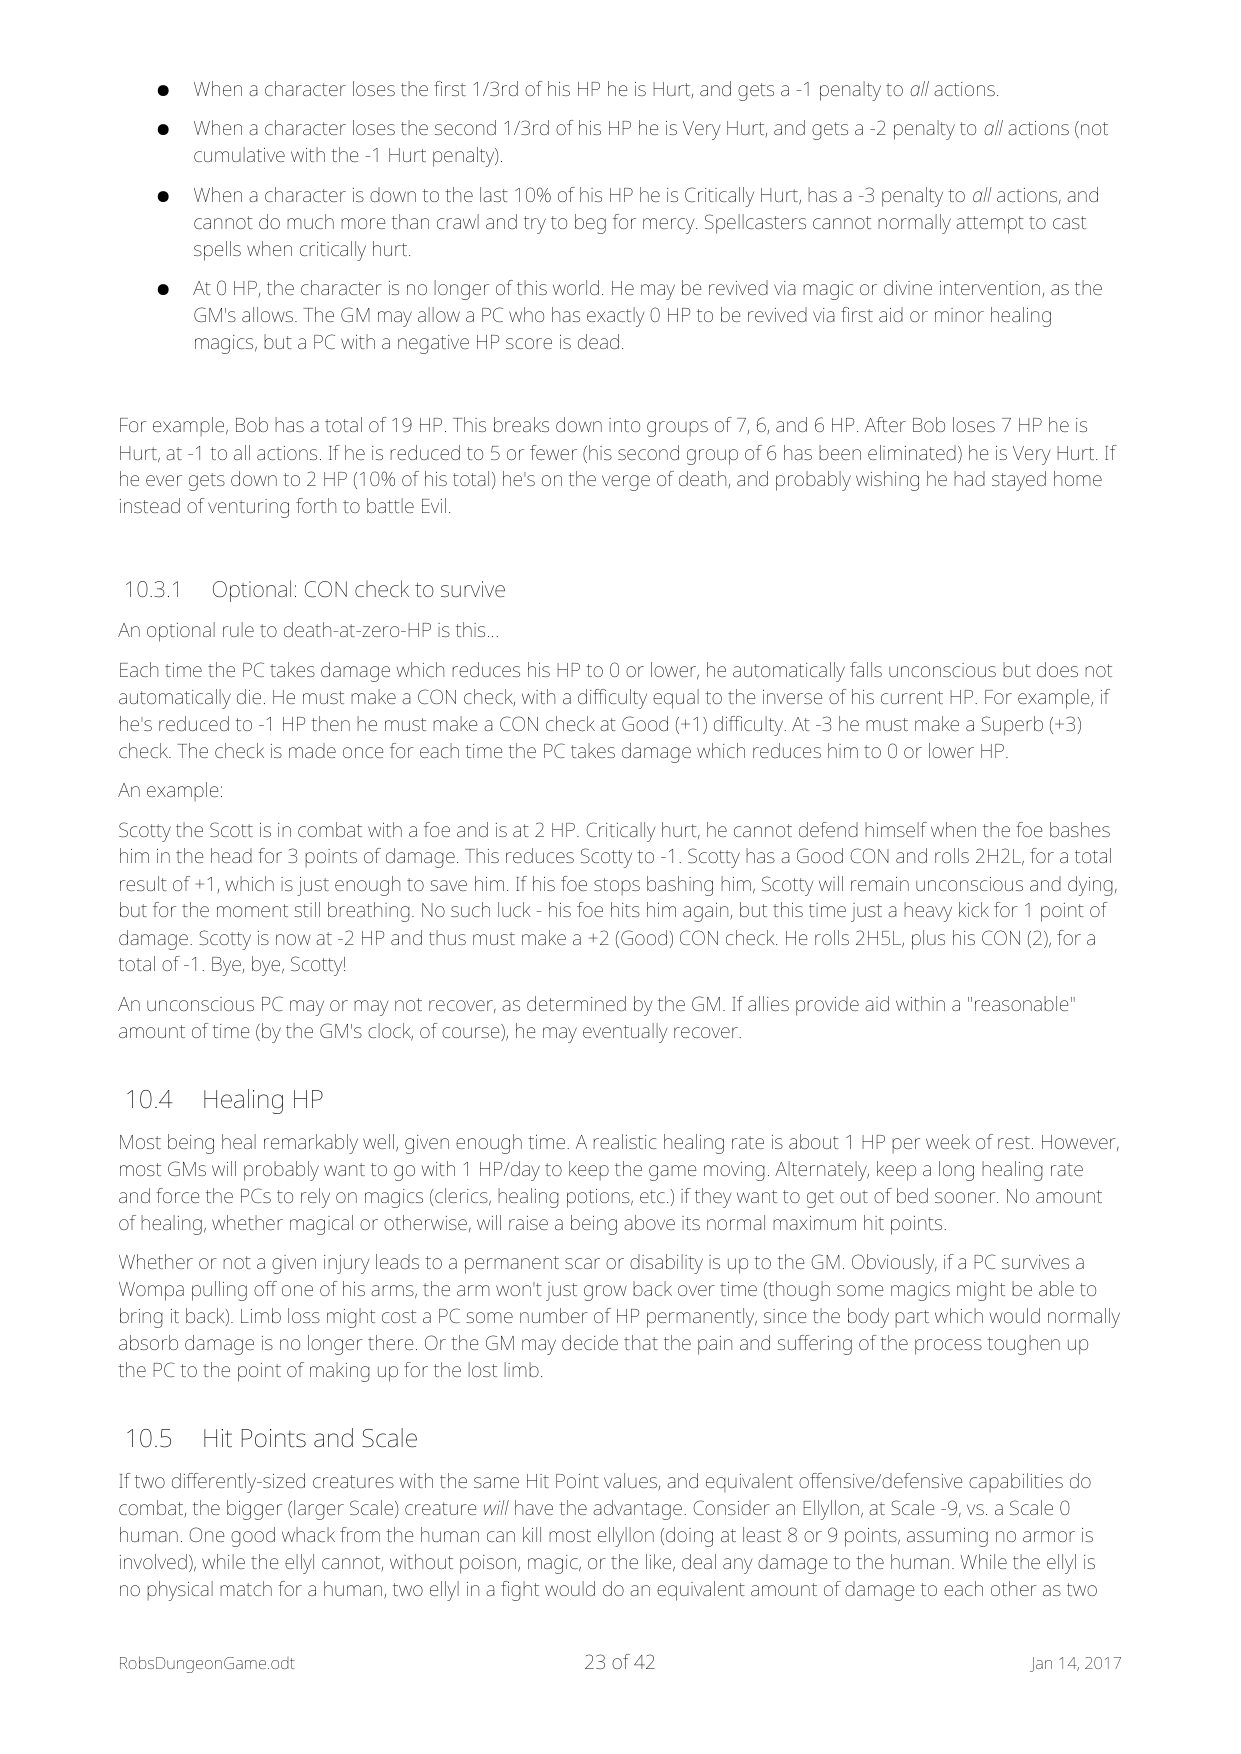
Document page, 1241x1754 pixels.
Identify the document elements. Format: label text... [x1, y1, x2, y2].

text If two differently-sized creatures with the same Hit Point values, and equivalent offensive/defensive capabilities do combat, the bigger (larger Scale) creature will have the advantage. Consider an Ellyllon, at Scale -9, vs. a Scale 0 human. One good whack from the human can kill most ellyllon (doing at least 8 or 9 points, assuming no armor is involved), while the ellyl cannot, without poison, magic, or the like, deal any damage to the human. While the ellyl is no physical match for a human, two ellyl in a fight would do an equivalent amount of damage to each other as two [118, 1468, 1122, 1602]
text Scotty the Scott is in combat with a foe and is at 2 HP. Critically hurt, he cannot defend himself when the foe bashes him in the head for 3 points of damage. This reduces Scotty to -1. Scotty has a Good CON and rolls 2H2L, for a total result of +1, which is just enough to save him. If his foe stops bashing him, Scotty will remain unconscious and dying, but for the moment still breathing. No such luck - his foe hits him again, but this time just a heavy kick for 1 point of damage. Scotty is now at -2 HP and thus must make a +2 (Good) CON check. He rolls 2H5L, plus his CON (2), for a total of -1. Bye, bye, Scotty! [118, 816, 1122, 978]
subtitle Hit Points and Scale [118, 1421, 1122, 1455]
text An optional rule to death-at-zero-HP is this... [118, 616, 1122, 643]
subtitle Optional: CON check to survive [118, 574, 1122, 604]
text Most being heal remarkably well, given enough time. A realistic healing rate is about 1 HP per week of rest. However, most GMs will probably want to go with 1 HP/day to keep the game moving. Alternately, keep a long healing rate and force the PCs to rely on magics (clerics, healing potions, etc.) if they want to get out of bed sooner. No amount of healing, whether magical or otherwise, will raise a being above its normal maximum hit points. [118, 1128, 1122, 1236]
list At 0 HP, the character is no longer of this world. He may be revived via magic or divine intervention, as the GM's allows. The GM may allow a PC who has exactly 0 HP to be revived via first aid or minor healing magics, but a PC with a negative HP score is dead. [156, 274, 1122, 355]
subtitle Healing HP [118, 1082, 1122, 1116]
text For example, Bob has a total of 19 HP. This breaks down into groups of 7, 6, and 6 HP. After Bob loses 7 HP he is Hurt, at -1 to all actions. If he is reduced to 5 or fewer (his second group of 6 has been eliminated) he is Very Hurt. If he ever gets down to 2 HP (10% of his total) he's on the verge of death, and probably wishing he had stayed home instead of venturing forth to battle Evil. [118, 385, 1122, 520]
text An unconscious PC may or may not recover, as determined by the GM. If allies provide aid within a "reasonable" amount of time (by the GM's clock, of course), he may eventually recover. [118, 990, 1122, 1044]
list When a character loses the second 1/3rd of his HP he is Very Hurt, and gets a -2 penalty to all actions (not cumulative with the -1 Hurt penalty). [156, 114, 1122, 168]
text Whether or not a given injury leads to a permanent scar or disability is up to the GM. Obviously, if a PC survives a Wompa pulling off one of his arms, the arm won't just grow back over time (though some magics might be able to bring it back). Limb loss might cost a PC some number of HP permanently, since the body part which would normally absorb damage is no longer there. Or the GM may decide that the pain and suffering of the process toughen up the PC to the point of making up for the lost limb. [118, 1249, 1122, 1383]
list When a character loses the first 1/3rd of his HP he is Hurt, and gets a -1 penalty to all actions. [156, 75, 1122, 102]
text An example: [118, 776, 1122, 803]
text Each time the PC takes damage which reduces his HP to 0 or lower, he automatically falls unconscious but does not automatically die. He must make a CON check, with a difficulty equal to the inverse of his current HP. For example, if he's reduced to -1 HP then he must make a CON check at Good (+1) difficulty. At -3 he must make a Superb (+3) check. The check is made once for each time the PC takes damage which reduces him to 0 or lower HP. [118, 656, 1122, 764]
list When a character is down to the last 10% of his HP he is Critically Hurt, has a -3 penalty to all actions, and cannot do much more than crawl and try to beg for mercy. Spellcasters cannot normally attempt to cast spells when critically hurt. [156, 181, 1122, 262]
